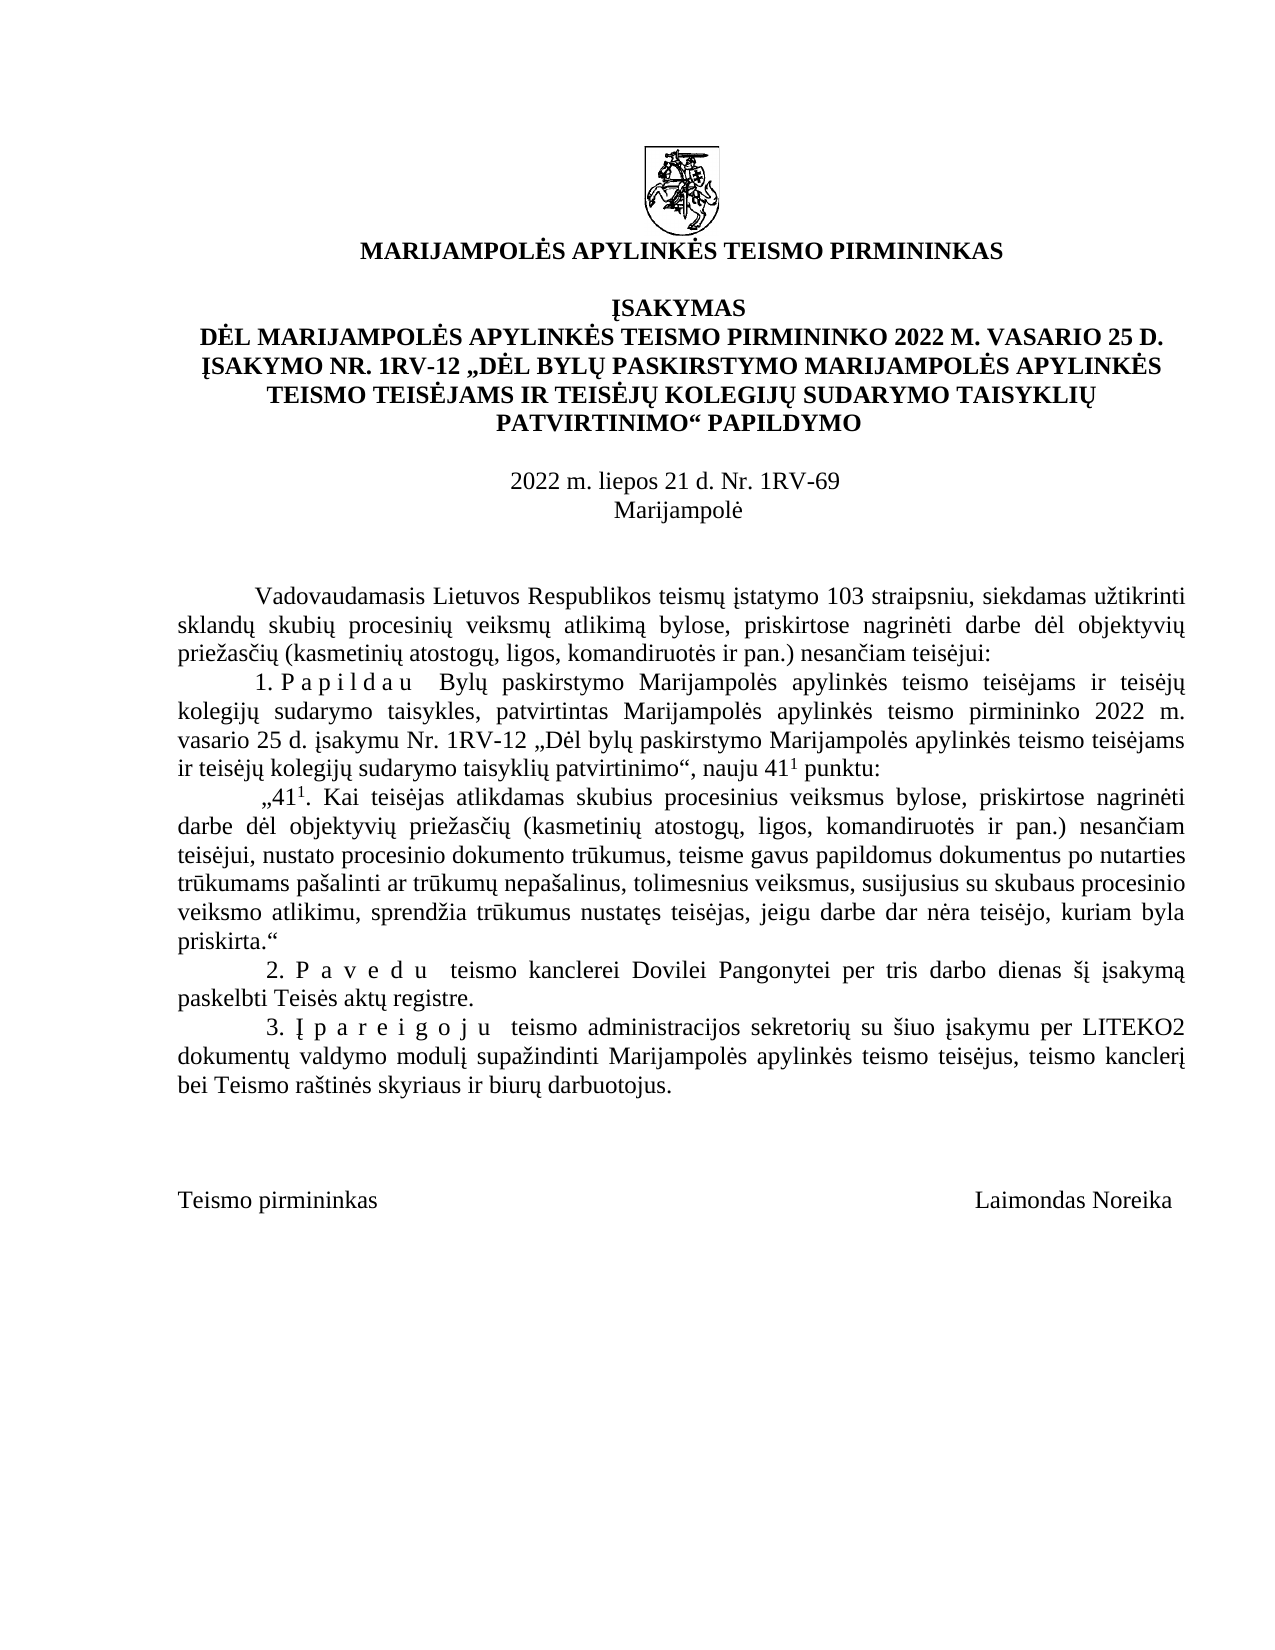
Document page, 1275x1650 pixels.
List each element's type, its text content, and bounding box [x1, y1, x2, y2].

text 3. Į p a r e i g o j u teismo administracijos sekretorių su šiuo įsakymu per LITEKO2 dokumentų valdymo modulį supažindinti Marijampolės apylinkės teismo teisėjus, teismo kanclerį bei Teismo raštinės skyriaus ir biurų darbuotojus. [177, 1012, 1186, 1098]
text „411. Kai teisėjas atlikdamas skubius procesinius veiksmus bylose, priskirtose nagrinėti darbe dėl objektyvių priežasčių (kasmetinių atostogų, ligos, komandiruotės ir pan.) nesančiam teisėjui, nustato procesinio dokumento trūkumus, teisme gavus papildomus dokumentus po nutarties trūkumams pašalinti ar trūkumų nepašalinus, tolimesnius veiksmus, susijusius su skubaus procesinio veiksmo atlikimu, sprendžia trūkumus nustatęs teisėjas, jeigu darbe dar nėra teisėjo, kuriam byla priskirta.“ [177, 782, 1186, 955]
text ĮSAKYMAS [177, 293, 1186, 322]
text Teismo pirmininkas Laimondas Noreika [177, 1185, 1186, 1213]
text MARIJAMPOLĖS APYLINKĖS TEISMO PIRMININKAS [177, 236, 1186, 265]
text 2. P a v e d u teismo kanclerei Dovilei Pangonytei per tris darbo dienas šį įsakymą paskelbti Teisės aktų registre. [177, 955, 1186, 1012]
text 2022 m. liepos 21 d. Nr. 1RV-69 [177, 466, 1179, 495]
text Vadovaudamasis Lietuvos Respublikos teismų įstatymo 103 straipsniu, siekdamas užtikrinti sklandų skubių procesinių veiksmų atlikimą bylose, priskirtose nagrinėti darbe dėl objektyvių priežasčių (kasmetinių atostogų, ligos, komandiruotės ir pan.) nesančiam teisėjui: [177, 581, 1186, 667]
text Marijampolė [177, 495, 1179, 523]
text DĖL MARIJAMPOLĖS APYLINKĖS TEISMO PIRMININKO 2022 M. VASARIO 25 D. ĮSAKYMO NR. 1RV-12 „DĖL BYLŲ PASKIRSTYMO MARIJAMPOLĖS APYLINKĖS TEISMO TEISĖJAMS IR TEISĖJŲ KOLEGIJŲ SUDARYMO TAISYKLIŲ PATVIRTINIMO“ PAPILDYMO [177, 322, 1186, 437]
text 1. Papildau Bylų paskirstymo Marijampolės apylinkės teismo teisėjams ir teisėjų kolegijų sudarymo taisykles, patvirtintas Marijampolės apylinkės teismo pirmininko 2022 m. vasario 25 d. įsakymu Nr. 1RV-12 „Dėl bylų paskirstymo Marijampolės apylinkės teismo teisėjams ir teisėjų kolegijų sudarymo taisyklių patvirtinimo“, nauju 411 punktu: [177, 667, 1186, 782]
